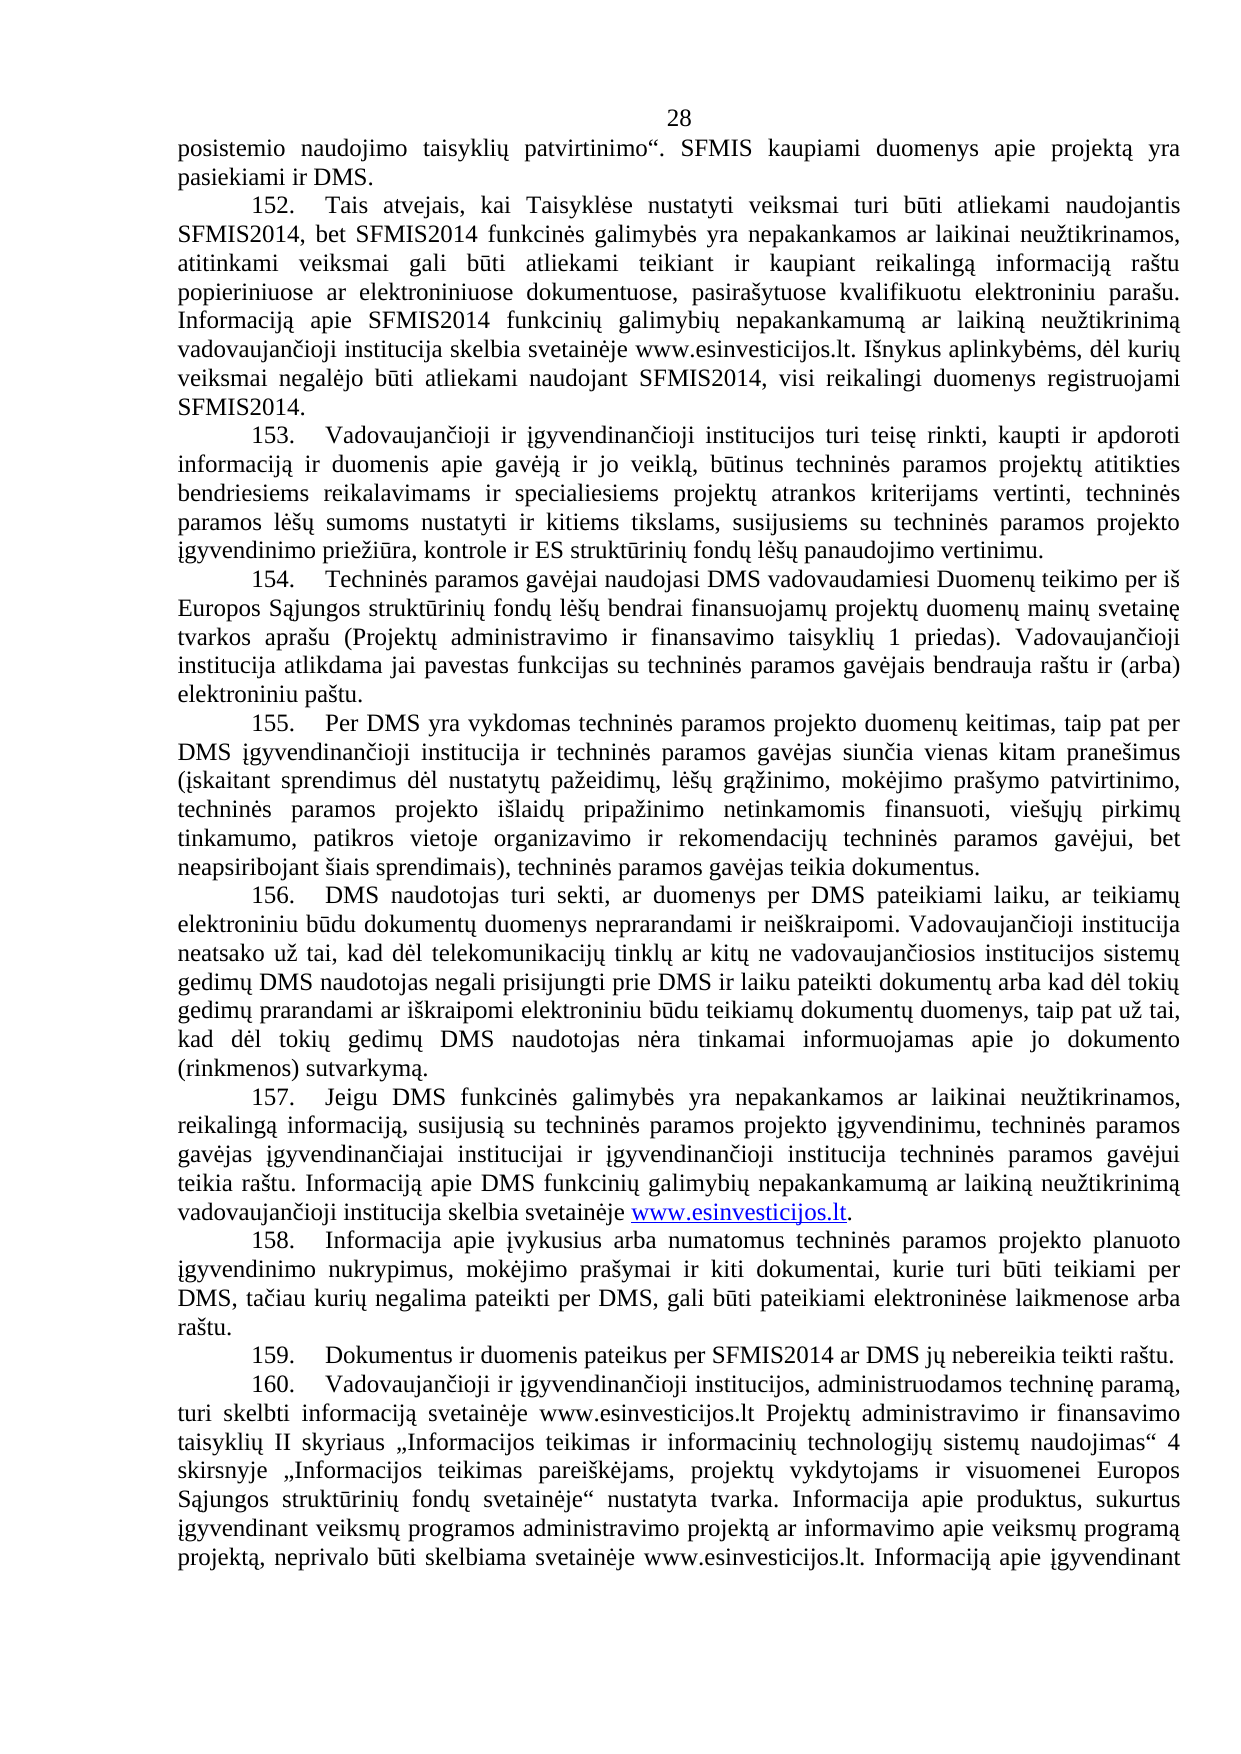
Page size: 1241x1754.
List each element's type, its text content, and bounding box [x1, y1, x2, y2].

text 152. Tais atvejais, kai Taisyklėse nustatyti veiksmai turi būti atliekami naudojantis SFMIS2014, bet SFMIS2014 funkcinės galimybės yra nepakankamos ar laikinai neužtikrinamos, atitinkami veiksmai gali būti atliekami teikiant ir kaupiant reikalingą informaciją raštu popieriniuose ar elektroniniuose dokumentuose, pasirašytuose kvalifikuotu elektroniniu parašu. Informaciją apie SFMIS2014 funkcinių galimybių nepakankamumą ar laikiną neužtikrinimą vadovaujančioji institucija skelbia svetainėje www.esinvesticijos.lt. Išnykus aplinkybėms, dėl kurių veiksmai negalėjo būti atliekami naudojant SFMIS2014, visi reikalingi duomenys registruojami SFMIS2014. [177, 190, 1181, 420]
text 156. DMS naudotojas turi sekti, ar duomenys per DMS pateikiami laiku, ar teikiamų elektroniniu būdu dokumentų duomenys neprarandami ir neiškraipomi. Vadovaujančioji institucija neatsako už tai, kad dėl telekomunikacijų tinklų ar kitų ne vadovaujančiosios institucijos sistemų gedimų DMS naudotojas negali prisijungti prie DMS ir laiku pateikti dokumentų arba kad dėl tokių gedimų prarandami ar iškraipomi elektroniniu būdu teikiamų dokumentų duomenys, taip pat už tai, kad dėl tokių gedimų DMS naudotojas nėra tinkamai informuojamas apie jo dokumento (rinkmenos) sutvarkymą. [177, 880, 1181, 1082]
text posistemio naudojimo taisyklių patvirtinimo“. SFMIS kaupiami duomenys apie projektą yra pasiekiami ir DMS. [177, 133, 1181, 190]
text 157. Jeigu DMS funkcinės galimybės yra nepakankamos ar laikinai neužtikrinamos, reikalingą informaciją, susijusią su techninės paramos projekto įgyvendinimu, techninės paramos gavėjas įgyvendinančiajai institucijai ir įgyvendinančioji institucija techninės paramos gavėjui teikia raštu. Informaciją apie DMS funkcinių galimybių nepakankamumą ar laikiną neužtikrinimą vadovaujančioji institucija skelbia svetainėje www.esinvesticijos.lt. [177, 1082, 1181, 1225]
text 159. Dokumentus ir duomenis pateikus per SFMIS2014 ar DMS jų nebereikia teikti raštu. [177, 1340, 1181, 1369]
text 155. Per DMS yra vykdomas techninės paramos projekto duomenų keitimas, taip pat per DMS įgyvendinančioji institucija ir techninės paramos gavėjas siunčia vienas kitam pranešimus (įskaitant sprendimus dėl nustatytų pažeidimų, lėšų grąžinimo, mokėjimo prašymo patvirtinimo, techninės paramos projekto išlaidų pripažinimo netinkamomis finansuoti, viešųjų pirkimų tinkamumo, patikros vietoje organizavimo ir rekomendacijų techninės paramos gavėjui, bet neapsiribojant šiais sprendimais), techninės paramos gavėjas teikia dokumentus. [177, 708, 1181, 880]
text 158. Informacija apie įvykusius arba numatomus techninės paramos projekto planuoto įgyvendinimo nukrypimus, mokėjimo prašymai ir kiti dokumentai, kurie turi būti teikiami per DMS, tačiau kurių negalima pateikti per DMS, gali būti pateikiami elektroninėse laikmenose arba raštu. [177, 1225, 1181, 1340]
text 154. Techninės paramos gavėjai naudojasi DMS vadovaudamiesi Duomenų teikimo per iš Europos Sąjungos struktūrinių fondų lėšų bendrai finansuojamų projektų duomenų mainų svetainę tvarkos aprašu (Projektų administravimo ir finansavimo taisyklių 1 priedas). Vadovaujančioji institucija atlikdama jai pavestas funkcijas su techninės paramos gavėjais bendrauja raštu ir (arba) elektroniniu paštu. [177, 564, 1181, 708]
text 160. Vadovaujančioji ir įgyvendinančioji institucijos, administruodamos techninę paramą, turi skelbti informaciją svetainėje www.esinvesticijos.lt Projektų administravimo ir finansavimo taisyklių II skyriaus „Informacijos teikimas ir informacinių technologijų sistemų naudojimas“ 4 skirsnyje „Informacijos teikimas pareiškėjams, projektų vykdytojams ir visuomenei Europos Sąjungos struktūrinių fondų svetainėje“ nustatyta tvarka. Informacija apie produktus, sukurtus įgyvendinant veiksmų programos administravimo projektą ar informavimo apie veiksmų programą projektą, neprivalo būti skelbiama svetainėje www.esinvesticijos.lt. Informaciją apie įgyvendinant [177, 1369, 1181, 1570]
text 153. Vadovaujančioji ir įgyvendinančioji institucijos turi teisę rinkti, kaupti ir apdoroti informaciją ir duomenis apie gavėją ir jo veiklą, būtinus techninės paramos projektų atitikties bendriesiems reikalavimams ir specialiesiems projektų atrankos kriterijams vertinti, techninės paramos lėšų sumoms nustatyti ir kitiems tikslams, susijusiems su techninės paramos projekto įgyvendinimo priežiūra, kontrole ir ES struktūrinių fondų lėšų panaudojimo vertinimu. [177, 420, 1181, 564]
